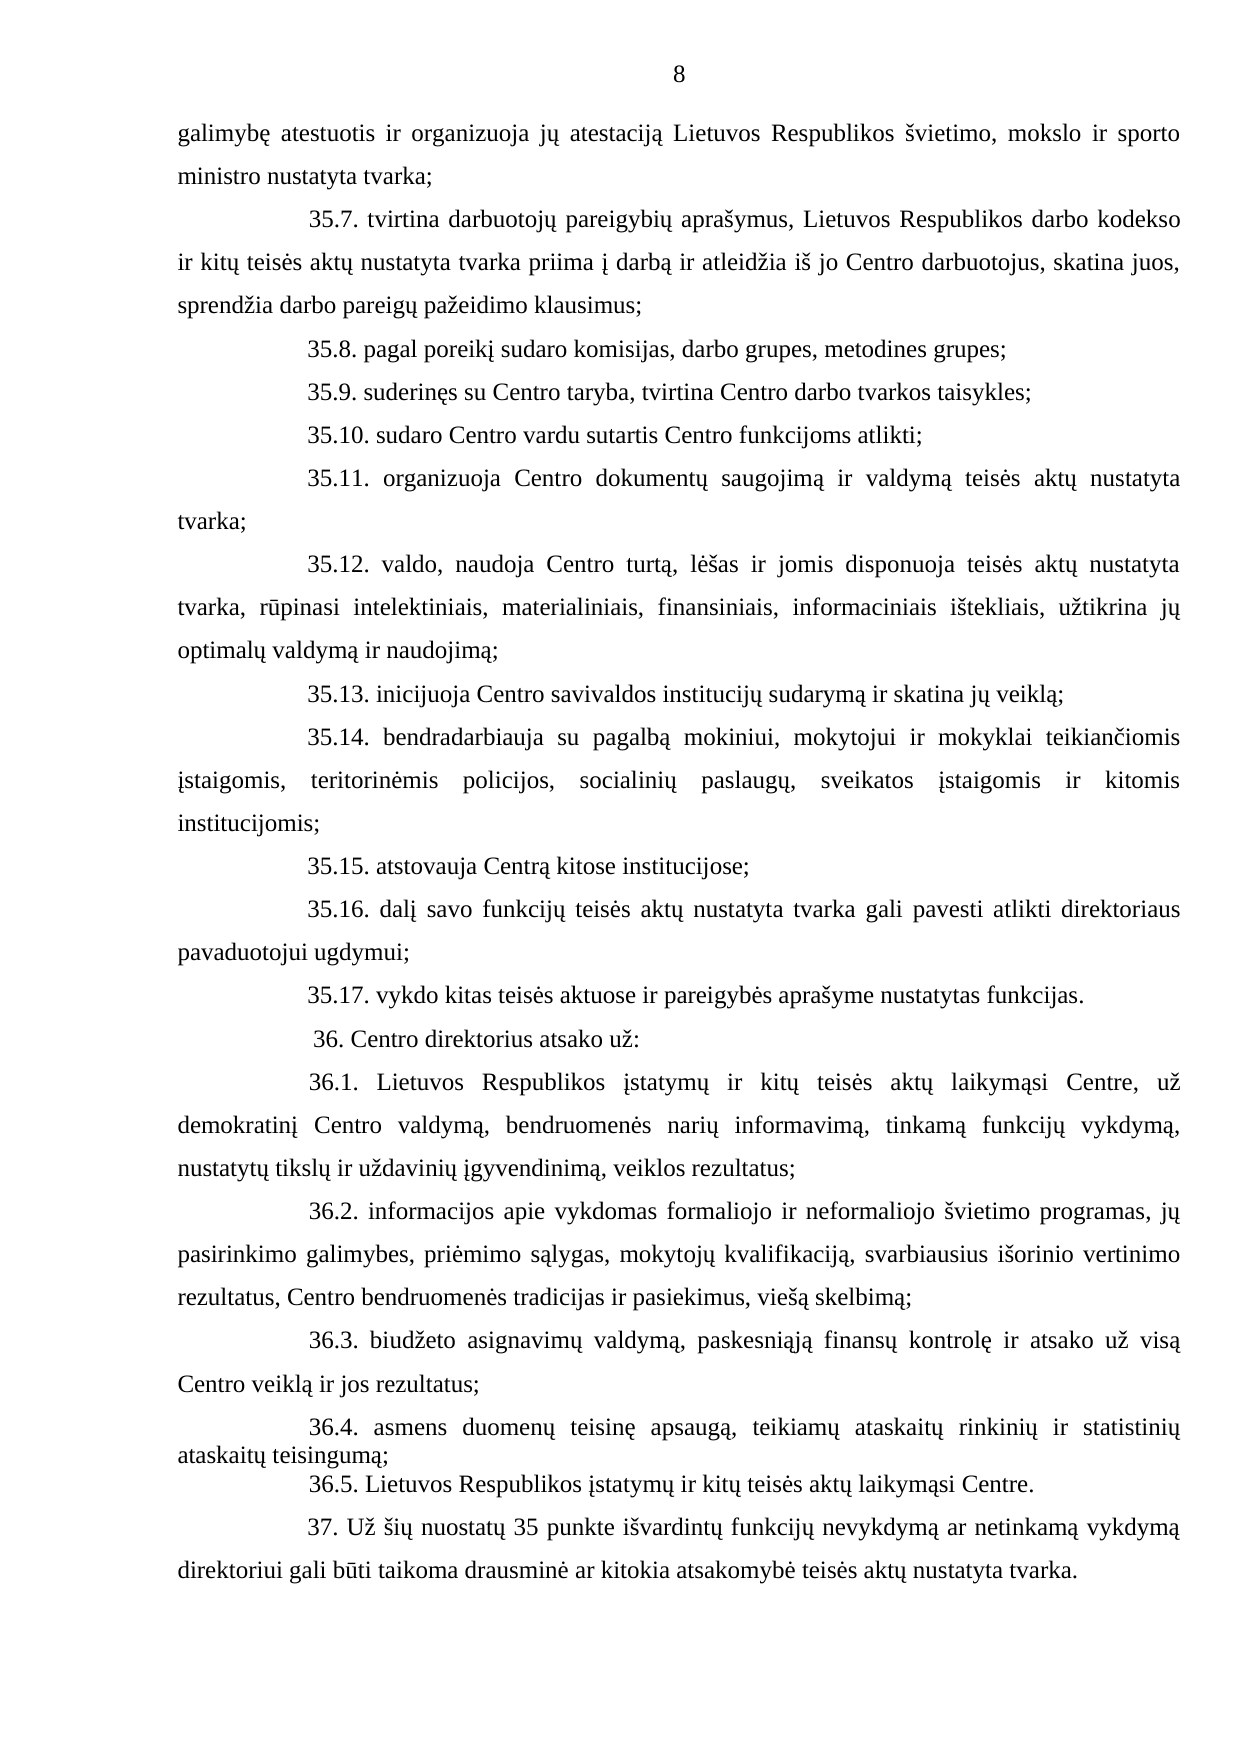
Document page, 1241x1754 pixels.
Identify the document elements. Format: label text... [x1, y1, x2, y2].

text 35.13. inicijuoja Centro savivaldos institucijų sudarymą ir skatina jų veiklą; [177, 679, 1181, 707]
text galimybę atestuotis ir organizuoja jų atestaciją Lietuvos Respublikos švietimo, mokslo ir sporto ministro nustatyta tvarka; [177, 118, 1181, 190]
text 35.10. sudaro Centro vardu sutartis Centro funkcijoms atlikti; [177, 420, 1181, 449]
text 35.7. tvirtina darbuotojų pareigybių aprašymus, Lietuvos Respublikos darbo kodekso ir kitų teisės aktų nustatyta tvarka priima į darbą ir atleidžia iš jo Centro darbuotojus, skatina juos, sprendžia darbo pareigų pažeidimo klausimus; [177, 204, 1181, 319]
text 35.12. valdo, naudoja Centro turtą, lėšas ir jomis disponuoja teisės aktų nustatyta tvarka, rūpinasi intelektiniais, materialiniais, finansiniais, informaciniais ištekliais, užtikrina jų optimalų valdymą ir naudojimą; [177, 549, 1181, 664]
text 35.9. suderinęs su Centro taryba, tvirtina Centro darbo tvarkos taisykles; [177, 377, 1181, 406]
text 35.16. dalį savo funkcijų teisės aktų nustatyta tvarka gali pavesti atlikti direktoriaus pavaduotojui ugdymui; [177, 894, 1181, 966]
text 35.14. bendradarbiauja su pagalbą mokiniui, mokytojui ir mokyklai teikiančiomis įstaigomis, teritorinėmis policijos, socialinių paslaugų, sveikatos įstaigomis ir kitomis institucijomis; [177, 722, 1181, 837]
text 36.2. informacijos apie vykdomas formaliojo ir neformaliojo švietimo programas, jų pasirinkimo galimybes, priėmimo sąlygas, mokytojų kvalifikaciją, svarbiausius išorinio vertinimo rezultatus, Centro bendruomenės tradicijas ir pasiekimus, viešą skelbimą; [177, 1196, 1181, 1311]
text 35.15. atstovauja Centrą kitose institucijose; [177, 851, 1181, 880]
text 35.11. organizuoja Centro dokumentų saugojimą ir valdymą teisės aktų nustatyta tvarka; [177, 463, 1181, 535]
text 36.5. Lietuvos Respublikos įstatymų ir kitų teisės aktų laikymąsi Centre. [177, 1469, 1181, 1498]
text 35.8. pagal poreikį sudaro komisijas, darbo grupes, metodines grupes; [177, 334, 1181, 362]
text 36.4. asmens duomenų teisinę apsaugą, teikiamų ataskaitų rinkinių ir statistinių ataskaitų teisingumą; [177, 1412, 1181, 1469]
text 35.17. vykdo kitas teisės aktuose ir pareigybės aprašyme nustatytas funkcijas. [177, 981, 1181, 1009]
text 37. Už šių nuostatų 35 punkte išvardintų funkcijų nevykdymą ar netinkamą vykdymą direktoriui gali būti taikoma drausminė ar kitokia atsakomybė teisės aktų nustatyta tvarka. [177, 1512, 1181, 1584]
text 36.3. biudžeto asignavimų valdymą, paskesniąją finansų kontrolę ir atsako už visą Centro veiklą ir jos rezultatus; [177, 1326, 1181, 1397]
text 36.1. Lietuvos Respublikos įstatymų ir kitų teisės aktų laikymąsi Centre, už demokratinį Centro valdymą, bendruomenės narių informavimą, tinkamą funkcijų vykdymą, nustatytų tikslų ir uždavinių įgyvendinimą, veiklos rezultatus; [177, 1067, 1181, 1182]
text 36. Centro direktorius atsako už: [177, 1024, 1181, 1052]
